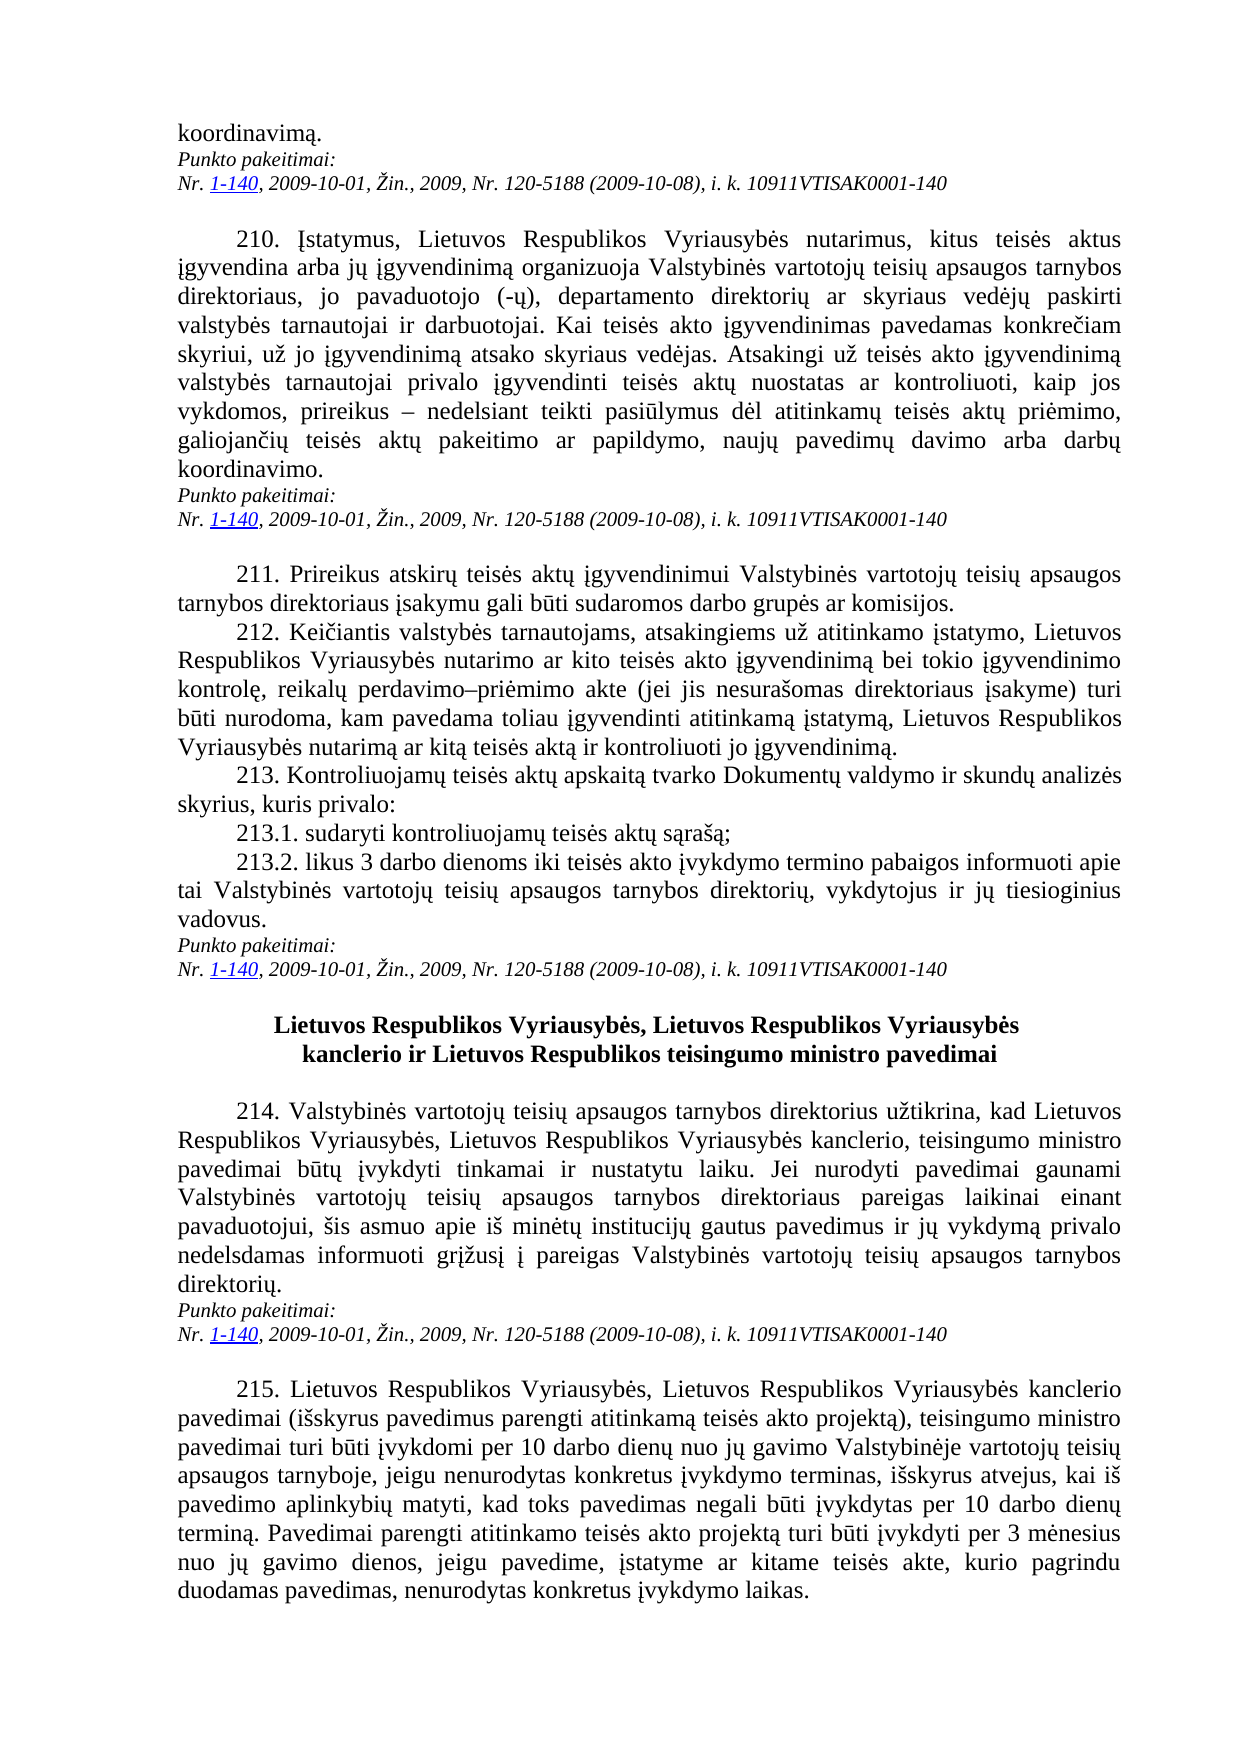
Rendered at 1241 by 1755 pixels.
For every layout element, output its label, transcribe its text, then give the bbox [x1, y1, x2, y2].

text Lietuvos Respublikos Vyriausybės, Lietuvos Respublikos Vyriausybės kanclerio ir Lietuvos Respublikos teisingumo ministro pavedimai [177, 1010, 1122, 1067]
text 215. Lietuvos Respublikos Vyriausybės, Lietuvos Respublikos Vyriausybės kanclerio pavedimai (išskyrus pavedimus parengti atitinkamą teisės akto projektą), teisingumo ministro pavedimai turi būti įvykdomi per 10 darbo dienų nuo jų gavimo Valstybinėje vartotojų teisių apsaugos tarnyboje, jeigu nenurodytas konkretus įvykdymo terminas, išskyrus atvejus, kai iš pavedimo aplinkybių matyti, kad toks pavedimas negali būti įvykdytas per 10 darbo dienų terminą. Pavedimai parengti atitinkamo teisės akto projektą turi būti įvykdyti per 3 mėnesius nuo jų gavimo dienos, jeigu pavedime, įstatyme ar kitame teisės akte, kurio pagrindu duodamas pavedimas, nenurodytas konkretus įvykdymo laikas. [177, 1374, 1122, 1604]
text 213.1. sudaryti kontroliuojamų teisės aktų sąrašą; [177, 818, 1122, 847]
text Nr. 1-140, 2009-10-01, Žin., 2009, Nr. 120-5188 (2009-10-08), i. k. 10911VTISAK0001-140 [177, 171, 1122, 195]
text 214. Valstybinės vartotojų teisių apsaugos tarnybos direktorius užtikrina, kad Lietuvos Respublikos Vyriausybės, Lietuvos Respublikos Vyriausybės kanclerio, teisingumo ministro pavedimai būtų įvykdyti tinkamai ir nustatytu laiku. Jei nurodyti pavedimai gaunami Valstybinės vartotojų teisių apsaugos tarnybos direktoriaus pareigas laikinai einant pavaduotojui, šis asmuo apie iš minėtų institucijų gautus pavedimus ir jų vykdymą privalo nedelsdamas informuoti grįžusį į pareigas Valstybinės vartotojų teisių apsaugos tarnybos direktorių. [177, 1096, 1122, 1297]
text 212. Keičiantis valstybės tarnautojams, atsakingiems už atitinkamo įstatymo, Lietuvos Respublikos Vyriausybės nutarimo ar kito teisės akto įgyvendinimą bei tokio įgyvendinimo kontrolę, reikalų perdavimo–priėmimo akte (jei jis nesurašomas direktoriaus įsakyme) turi būti nurodoma, kam pavedama toliau įgyvendinti atitinkamą įstatymą, Lietuvos Respublikos Vyriausybės nutarimą ar kitą teisės aktą ir kontroliuoti jo įgyvendinimą. [177, 617, 1122, 761]
text Punkto pakeitimai: [177, 147, 1122, 171]
text 213. Kontroliuojamų teisės aktų apskaitą tvarko Dokumentų valdymo ir skundų analizės skyrius, kuris privalo: [177, 761, 1122, 818]
text Nr. 1-140, 2009-10-01, Žin., 2009, Nr. 120-5188 (2009-10-08), i. k. 10911VTISAK0001-140 [177, 1322, 1122, 1346]
text 210. Įstatymus, Lietuvos Respublikos Vyriausybės nutarimus, kitus teisės aktus įgyvendina arba jų įgyvendinimą organizuoja Valstybinės vartotojų teisių apsaugos tarnybos direktoriaus, jo pavaduotojo (-ų), departamento direktorių ar skyriaus vedėjų paskirti valstybės tarnautojai ir darbuotojai. Kai teisės akto įgyvendinimas pavedamas konkrečiam skyriui, už jo įgyvendinimą atsako skyriaus vedėjas. Atsakingi už teisės akto įgyvendinimą valstybės tarnautojai privalo įgyvendinti teisės aktų nuostatas ar kontroliuoti, kaip jos vykdomos, prireikus – nedelsiant teikti pasiūlymus dėl atitinkamų teisės aktų priėmimo, galiojančių teisės aktų pakeitimo ar papildymo, naujų pavedimų davimo arba darbų koordinavimo. [177, 224, 1122, 482]
text Nr. 1-140, 2009-10-01, Žin., 2009, Nr. 120-5188 (2009-10-08), i. k. 10911VTISAK0001-140 [177, 957, 1122, 981]
text 213.2. likus 3 darbo dienoms iki teisės akto įvykdymo termino pabaigos informuoti apie tai Valstybinės vartotojų teisių apsaugos tarnybos direktorių, vykdytojus ir jų tiesioginius vadovus. [177, 847, 1122, 933]
text Punkto pakeitimai: [177, 933, 1122, 957]
text koordinavimą. [177, 118, 1122, 147]
text Nr. 1-140, 2009-10-01, Žin., 2009, Nr. 120-5188 (2009-10-08), i. k. 10911VTISAK0001-140 [177, 507, 1122, 531]
text 211. Prireikus atskirų teisės aktų įgyvendinimui Valstybinės vartotojų teisių apsaugos tarnybos direktoriaus įsakymu gali būti sudaromos darbo grupės ar komisijos. [177, 559, 1122, 617]
text Punkto pakeitimai: [177, 1297, 1122, 1322]
text Punkto pakeitimai: [177, 482, 1122, 507]
